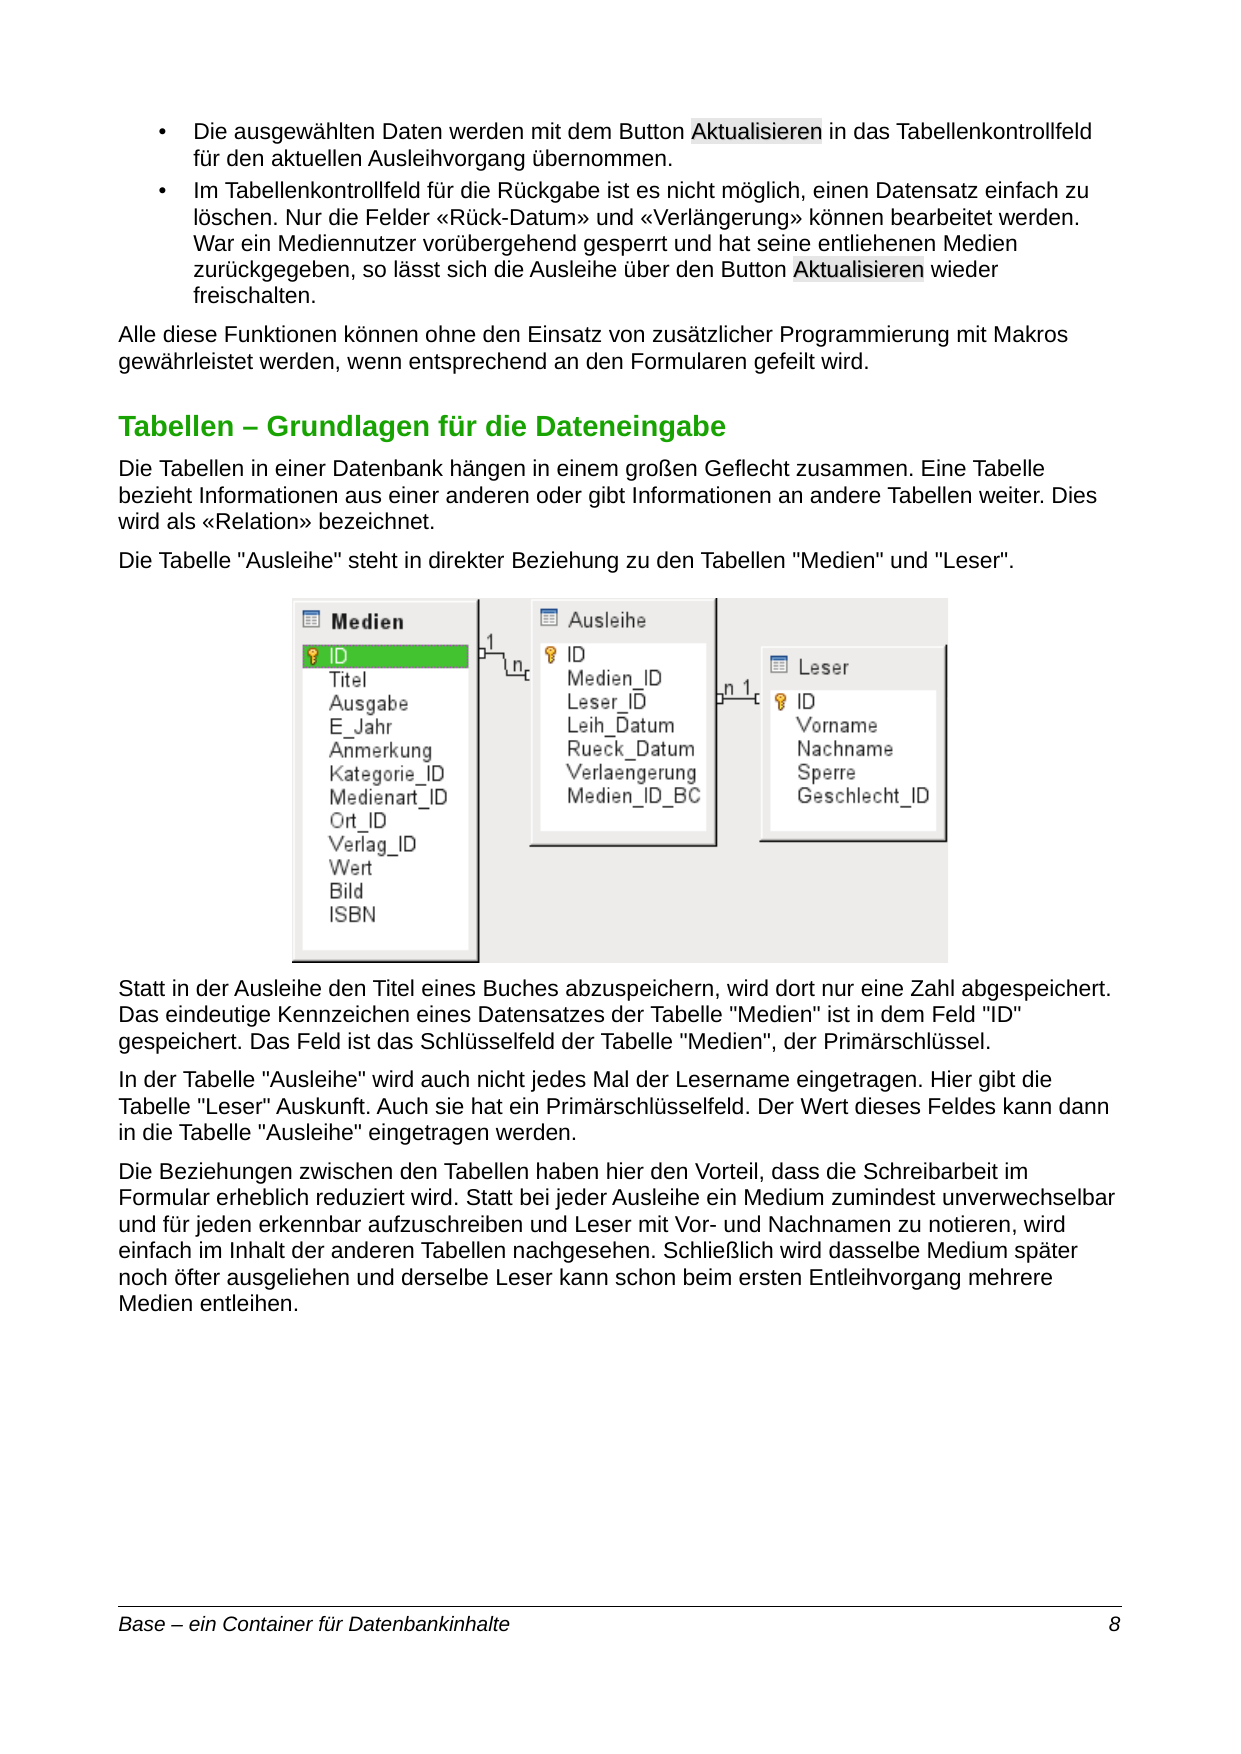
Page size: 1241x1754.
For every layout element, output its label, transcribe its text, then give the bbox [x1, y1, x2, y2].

text Die Tabellen in einer Datenbank hängen in einem großen Geflecht zusammen. Eine Tabelle bezieht Informationen aus einer anderen oder gibt Informationen an andere Tabellen weiter. Dies wird als «Relation» bezeichnet. [118, 455, 1122, 534]
list Im Tabellenkontrollfeld für die Rückgabe ist es nicht möglich, einen Datensatz einfach zu löschen. Nur die Felder «Rück-Datum» und «Verlängerung» können bearbeitet werden. War ein Mediennutzer vorübergehend gesperrt und hat seine entliehenen Medien zurückgegeben, so lässt sich die Ausleihe über den Button Aktualisieren wieder freischalten. [156, 177, 1122, 309]
text Die Beziehungen zwischen den Tabellen haben hier den Vorteil, dass die Schreibarbeit im Formular erheblich reduziert wird. Statt bei jeder Ausleihe ein Medium zumindest unverwechselbar und für jeden erkennbar aufzuschreiben und Leser mit Vor- und Nachnamen zu notieren, wird einfach im Inhalt der anderen Tabellen nachgesehen. Schließlich wird dasselbe Medium später noch öfter ausgeliehen und derselbe Leser kann schon beim ersten Entleihvorgang mehrere Medien entleihen. [118, 1158, 1122, 1316]
text Die Tabelle "Ausleihe" steht in direkter Beziehung zu den Tabellen "Medien" und "Leser". [118, 547, 1122, 573]
subtitle Tabellen – Grundlagen für die Dateneingabe [118, 409, 1122, 443]
text Statt in der Ausleihe den Titel eines Buches abzuspeichern, wird dort nur eine Zahl abgespeichert. Das eindeutige Kennzeichen eines Datensatzes der Tabelle "Medien" ist in dem Feld "ID" gespeichert. Das Feld ist das Schlüsselfeld der Tabelle "Medien", der Primärschlüssel. [118, 975, 1122, 1054]
text Alle diese Funktionen können ohne den Einsatz von zusätzlicher Programmierung mit Makros gewährleistet werden, wenn entsprechend an den Formularen gefeilt wird. [118, 321, 1122, 374]
list Die ausgewählten Daten werden mit dem Button Aktualisieren in das Tabellenkontrollfeld für den aktuellen Ausleihvorgang übernommen. [156, 118, 1122, 171]
picture [292, 598, 949, 963]
text In der Tabelle "Ausleihe" wird auch nicht jedes Mal der Lesername eingetragen. Hier gibt die Tabelle "Leser" Auskunft. Auch sie hat ein Primärschlüsselfeld. Der Wert dieses Feldes kann dann in die Tabelle "Ausleihe" eingetragen werden. [118, 1066, 1122, 1146]
